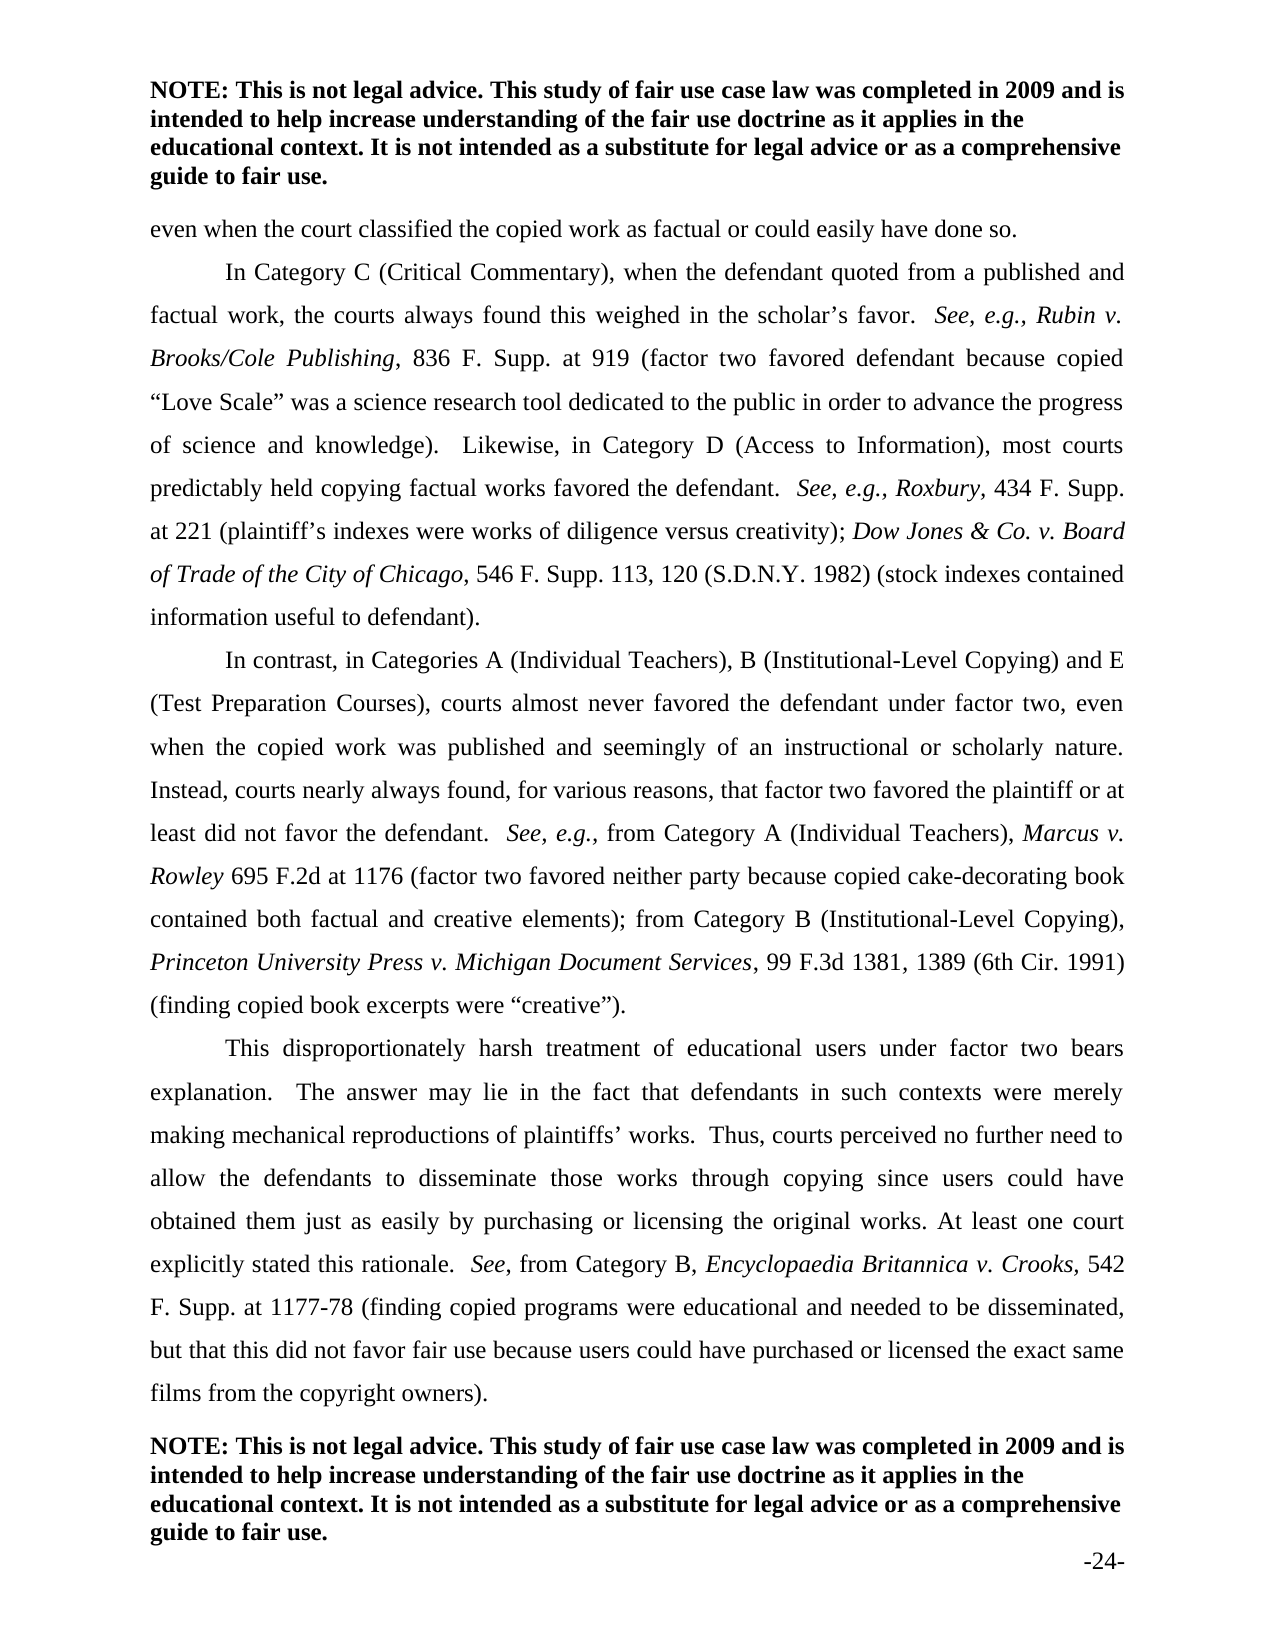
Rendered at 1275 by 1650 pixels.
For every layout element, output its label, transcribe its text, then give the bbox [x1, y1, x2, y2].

text This disproportionately harsh treatment of educational users under factor two bears explanation. The answer may lie in the fact that defendants in such contexts were merely making mechanical reproductions of plaintiffs’ works. Thus, courts perceived no further need to allow the defendants to disseminate those works through copying since users could have obtained them just as easily by purchasing or licensing the original works. At least one court explicitly stated this rationale. See, from Category B, Encyclopaedia Britannica v. Crooks, 542 F. Supp. at 1177-78 (finding copied programs were educational and needed to be disseminated, but that this did not favor fair use because users could have purchased or licensed the exact same films from the copyright owners). [150, 1033, 1125, 1407]
text In contrast, in Categories A (Individual Teachers), B (Institutional-Level Copying) and E (Test Preparation Courses), courts almost never favored the defendant under factor two, even when the copied work was published and seemingly of an instructional or scholarly nature. Instead, courts nearly always found, for various reasons, that factor two favored the plaintiff or at least did not favor the defendant. See, e.g., from Category A (Individual Teachers), Marcus v. Rowley 695 F.2d at 1176 (factor two favored neither party because copied cake-decorating book contained both factual and creative elements); from Category B (Institutional-Level Copying), Princeton University Press v. Michigan Document Services, 99 F.3d 1381, 1389 (6th Cir. 1991) (finding copied book excerpts were “creative”). [150, 645, 1125, 1019]
text even when the court classified the copied work as factual or could easily have done so. [150, 214, 1125, 243]
text In Category C (Critical Commentary), when the defendant quoted from a published and factual work, the courts always found this weighed in the scholar’s favor. See, e.g., Rubin v. Brooks/Cole Publishing, 836 F. Supp. at 919 (factor two favored defendant because copied “Love Scale” was a science research tool dedicated to the public in order to advance the progress of science and knowledge). Likewise, in Category D (Access to Information), most courts predictably held copying factual works favored the defendant. See, e.g., Roxbury, 434 F. Supp. at 221 (plaintiff’s indexes were works of diligence versus creativity); Dow Jones & Co. v. Board of Trade of the City of Chicago, 546 F. Supp. 113, 120 (S.D.N.Y. 1982) (stock indexes contained information useful to defendant). [150, 257, 1125, 631]
